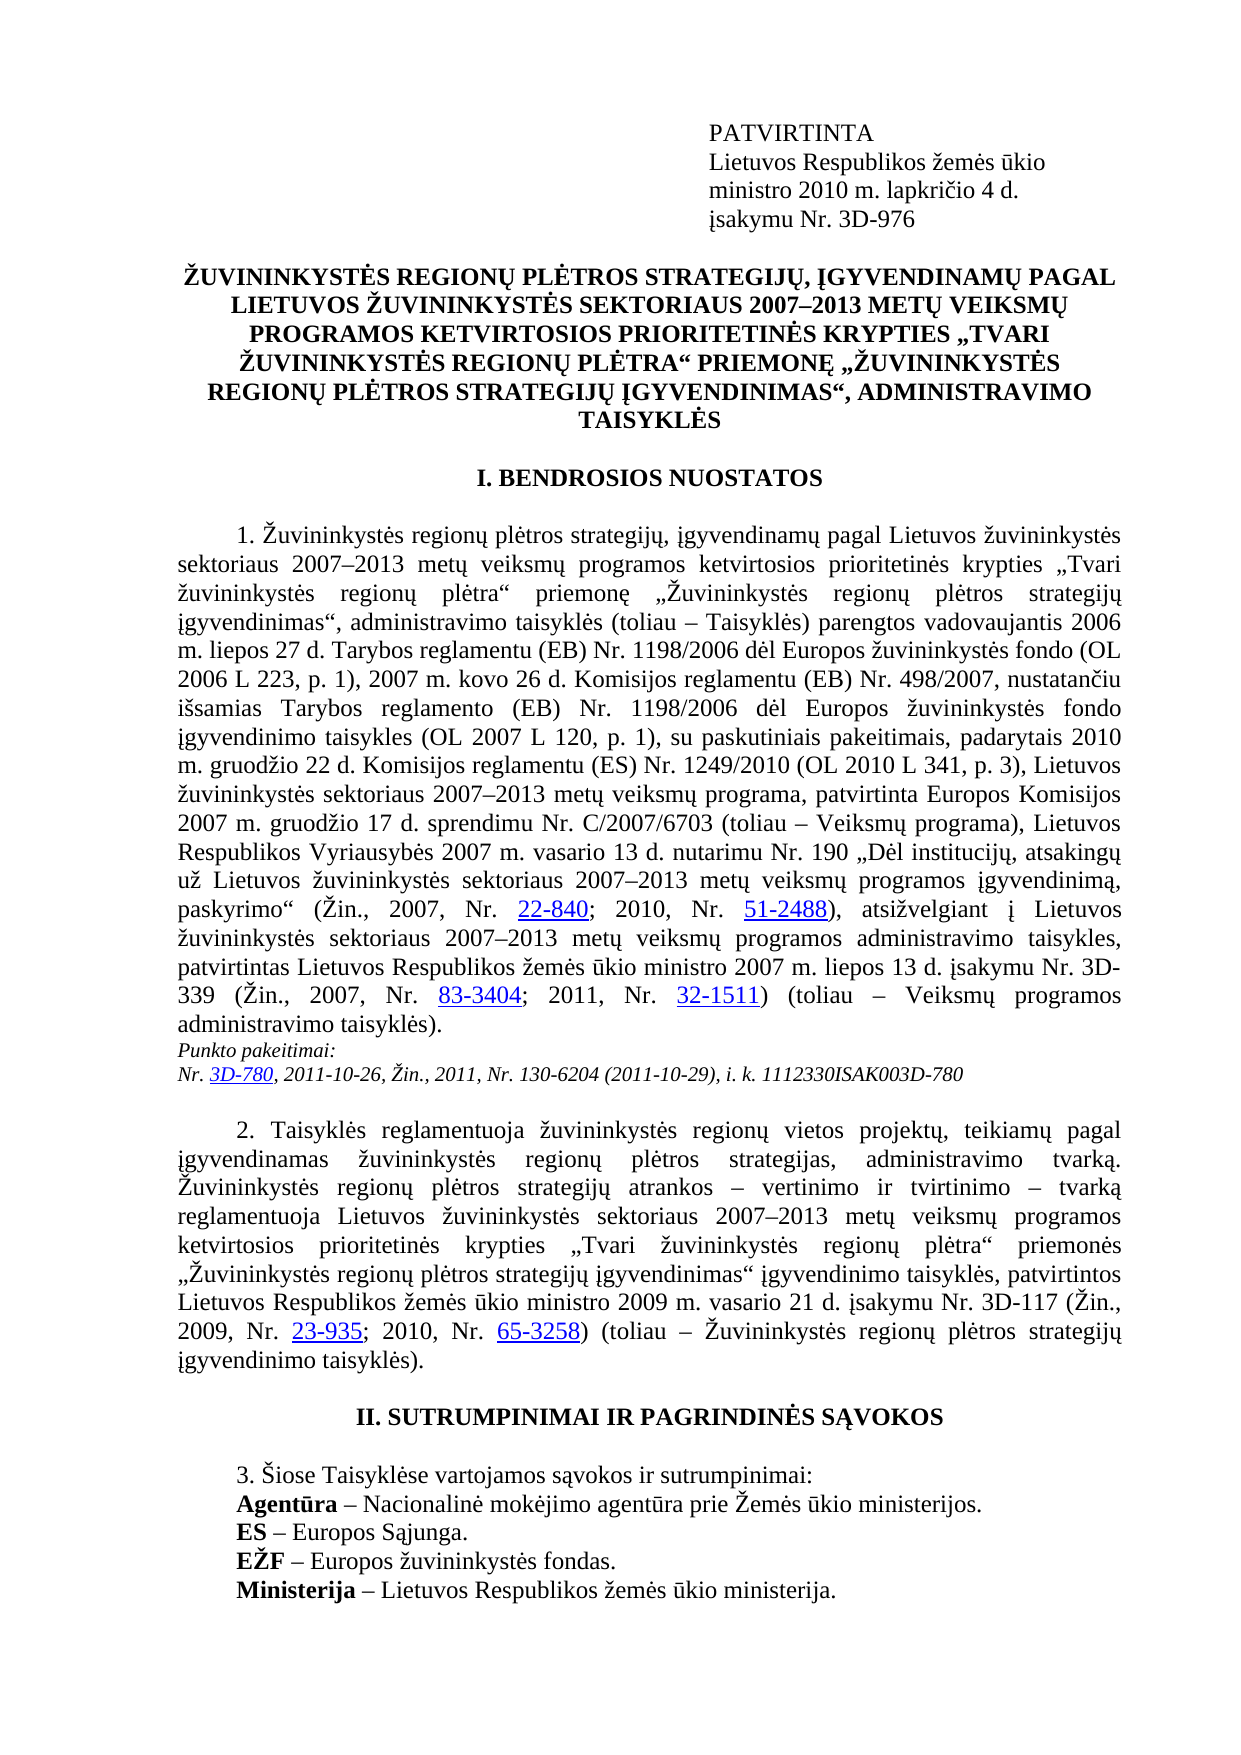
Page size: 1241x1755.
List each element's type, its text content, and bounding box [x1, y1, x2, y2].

text Ministerija – Lietuvos Respublikos žemės ūkio ministerija. [177, 1575, 1122, 1604]
text II. sutrumpinimai ir PAGRINDINĖS SĄVOKOS [177, 1402, 1122, 1431]
text įsakymu Nr. 3D-976 [177, 204, 1122, 233]
text I. BENDROSIOS NUOSTATOS [177, 463, 1122, 492]
text Nr. 3D-780, 2011-10-26, Žin., 2011, Nr. 130-6204 (2011-10-29), i. k. 1112330ISAK003D-780 [177, 1062, 1122, 1086]
text 3. Šiose Taisyklėse vartojamos sąvokos ir sutrumpinimai: [177, 1460, 1122, 1489]
text PATVIRTINTA [709, 118, 1122, 147]
text 2. Taisyklės reglamentuoja žuvininkystės regionų vietos projektų, teikiamų pagal įgyvendinamas žuvininkystės regionų plėtros strategijas, administravimo tvarką. Žuvininkystės regionų plėtros strategijų atrankos – vertinimo ir tvirtinimo – tvarką reglamentuoja Lietuvos žuvininkystės sektoriaus 2007–2013 metų veiksmų programos ketvirtosios prioritetinės krypties „Tvari žuvininkystės regionų plėtra“ priemonės „Žuvininkystės regionų plėtros strategijų įgyvendinimas“ įgyvendinimo taisyklės, patvirtintos Lietuvos Respublikos žemės ūkio ministro 2009 m. vasario 21 d. įsakymu Nr. 3D-117 (Žin., 2009, Nr. 23-935; 2010, Nr. 65-3258) (toliau – Žuvininkystės regionų plėtros strategijų įgyvendinimo taisyklės). [177, 1115, 1122, 1374]
text ministro 2010 m. lapkričio 4 d. [177, 176, 1122, 204]
text EŽF – Europos žuvininkystės fondas. [177, 1546, 1122, 1575]
text Punkto pakeitimai: [177, 1038, 1122, 1062]
text Agentūra – Nacionalinė mokėjimo agentūra prie Žemės ūkio ministerijos. [177, 1489, 1122, 1517]
text ES – Europos Sąjunga. [177, 1517, 1122, 1546]
text žuvininkystės REgionų PLĖTROS STRATEGIJŲ, ĮGYVENDINAMŲ PAGAL LIETUVOS žuvininkystės sektoriaus 2007–2013 metų veiksmų programOS KETVIRTOSIOS PRIORITETINĖS KRYPTIES „TVARI ŽUVININKYSTĖS REGIONŲ PLĖTRA“ PRIEMONę „ŽUVININKYSTĖS REGIONŲ PLĖTROS STRATEGIJŲ ĮGYVENDINIMAS“, ADMINISTRAVIMO TAISYKLĖS [177, 262, 1122, 434]
text 1. Žuvininkystės regionų plėtros strategijų, įgyvendinamų pagal Lietuvos žuvininkystės sektoriaus 2007–2013 metų veiksmų programos ketvirtosios prioritetinės krypties „Tvari žuvininkystės regionų plėtra“ priemonę „Žuvininkystės regionų plėtros strategijų įgyvendinimas“, administravimo taisyklės (toliau – Taisyklės) parengtos vadovaujantis 2006 m. liepos 27 d. Tarybos reglamentu (EB) Nr. 1198/2006 dėl Europos žuvininkystės fondo (OL 2006 L 223, p. 1), 2007 m. kovo 26 d. Komisijos reglamentu (EB) Nr. 498/2007, nustatančiu išsamias Tarybos reglamento (EB) Nr. 1198/2006 dėl Europos žuvininkystės fondo įgyvendinimo taisykles (OL 2007 L 120, p. 1), su paskutiniais pakeitimais, padarytais 2010 m. gruodžio 22 d. Komisijos reglamentu (ES) Nr. 1249/2010 (OL 2010 L 341, p. 3), Lietuvos žuvininkystės sektoriaus 2007–2013 metų veiksmų programa, patvirtinta Europos Komisijos 2007 m. gruodžio 17 d. sprendimu Nr. C/2007/6703 (toliau – Veiksmų programa), Lietuvos Respublikos Vyriausybės 2007 m. vasario 13 d. nutarimu Nr. 190 „Dėl institucijų, atsakingų už Lietuvos žuvininkystės sektoriaus 2007–2013 metų veiksmų programos įgyvendinimą, paskyrimo“ (Žin., 2007, Nr. 22-840; 2010, Nr. 51-2488), atsižvelgiant į Lietuvos žuvininkystės sektoriaus 2007–2013 metų veiksmų programos administravimo taisykles, patvirtintas Lietuvos Respublikos žemės ūkio ministro 2007 m. liepos 13 d. įsakymu Nr. 3D-339 (Žin., 2007, Nr. 83-3404; 2011, Nr. 32-1511) (toliau – Veiksmų programos administravimo taisyklės). [177, 521, 1122, 1038]
text Lietuvos Respublikos žemės ūkio [177, 147, 1122, 176]
